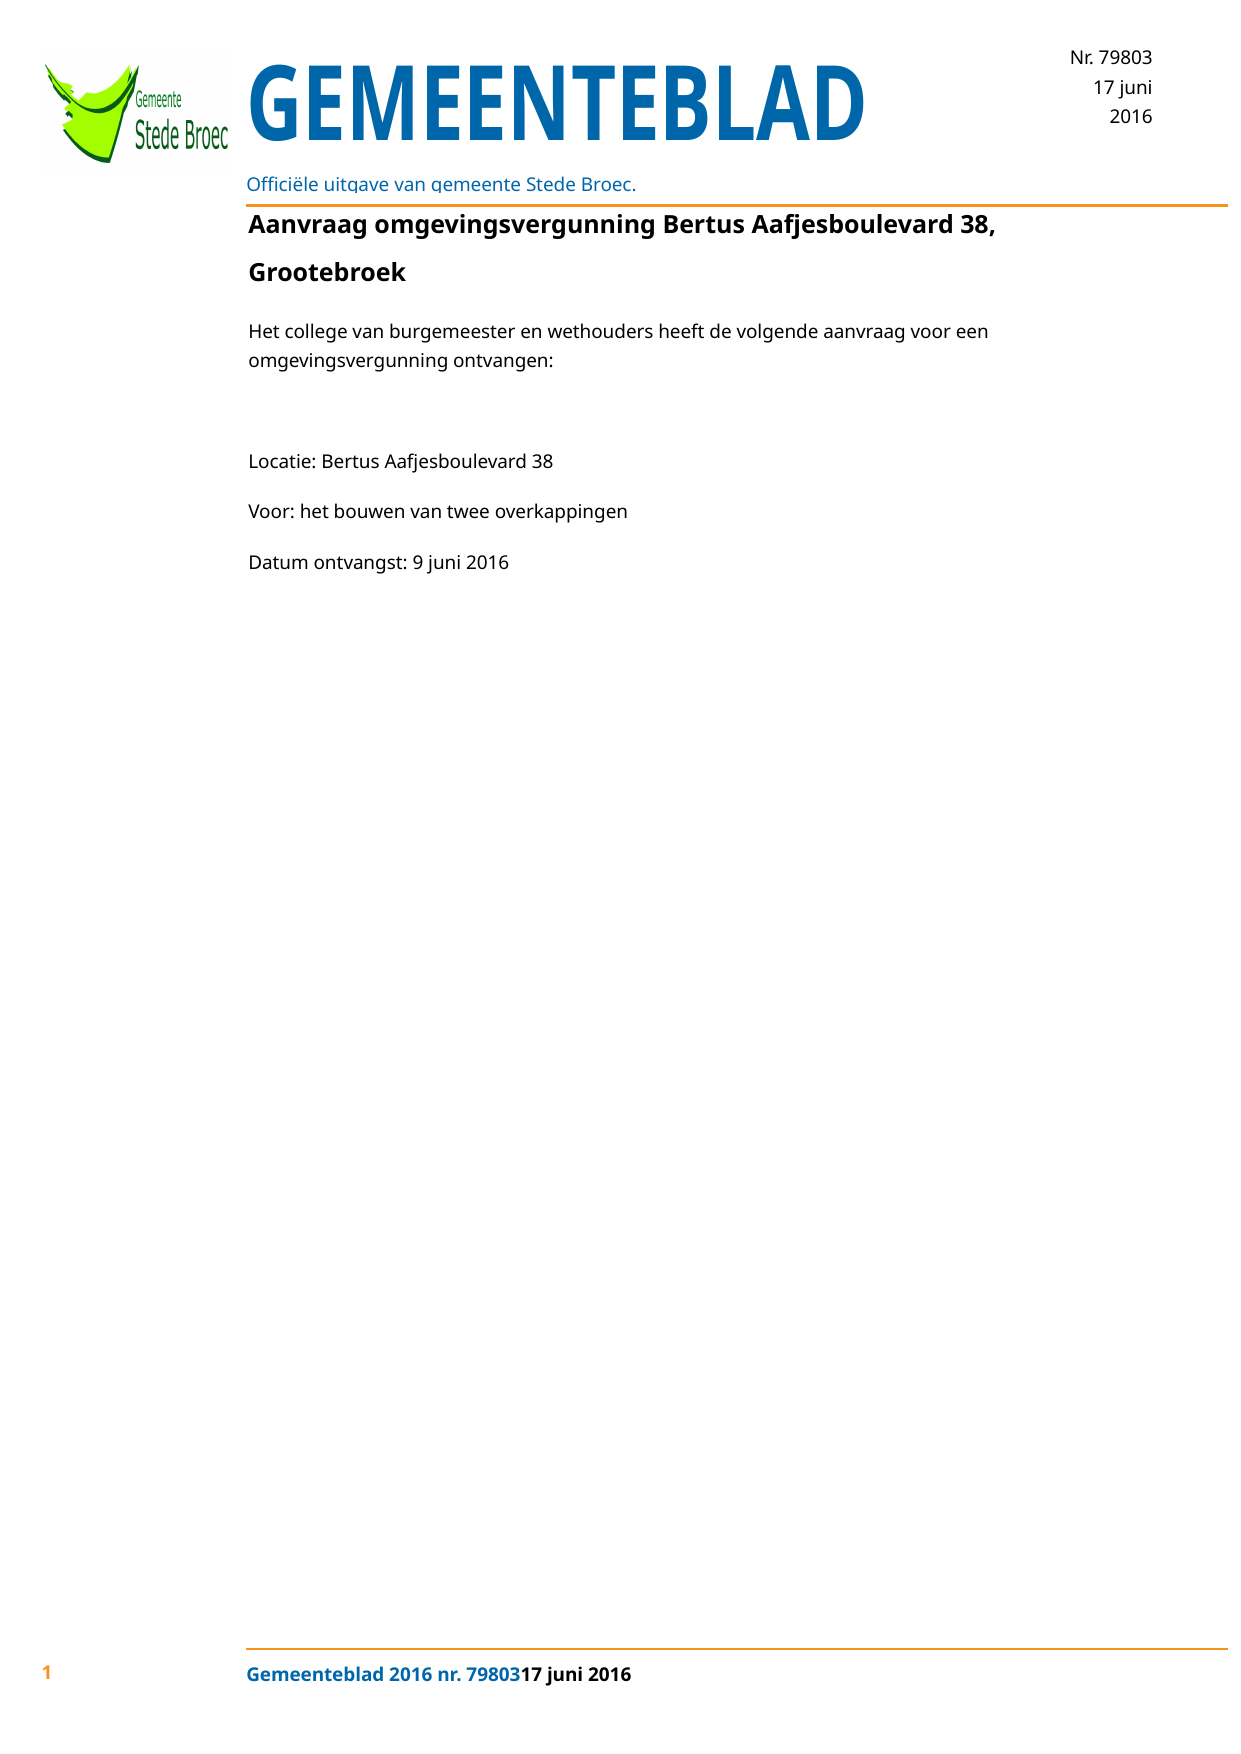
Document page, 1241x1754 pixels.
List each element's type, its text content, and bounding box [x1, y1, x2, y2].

text Locatie: Bertus Aafjesboulevard 38 [248, 448, 1152, 474]
picture [41, 47, 231, 172]
text Aanvraag omgevingsvergunning Bertus Aafjesboulevard 38, Grootebroek [248, 207, 1152, 288]
text Datum ontvangst: 9 juni 2016 [248, 549, 1152, 575]
text Het college van burgemeester en wethouders heeft de volgende aanvraag voor een omgevingsvergunning ontvangen: [248, 318, 1152, 373]
text Voor: het bouwen van twee overkappingen [248, 499, 1152, 524]
